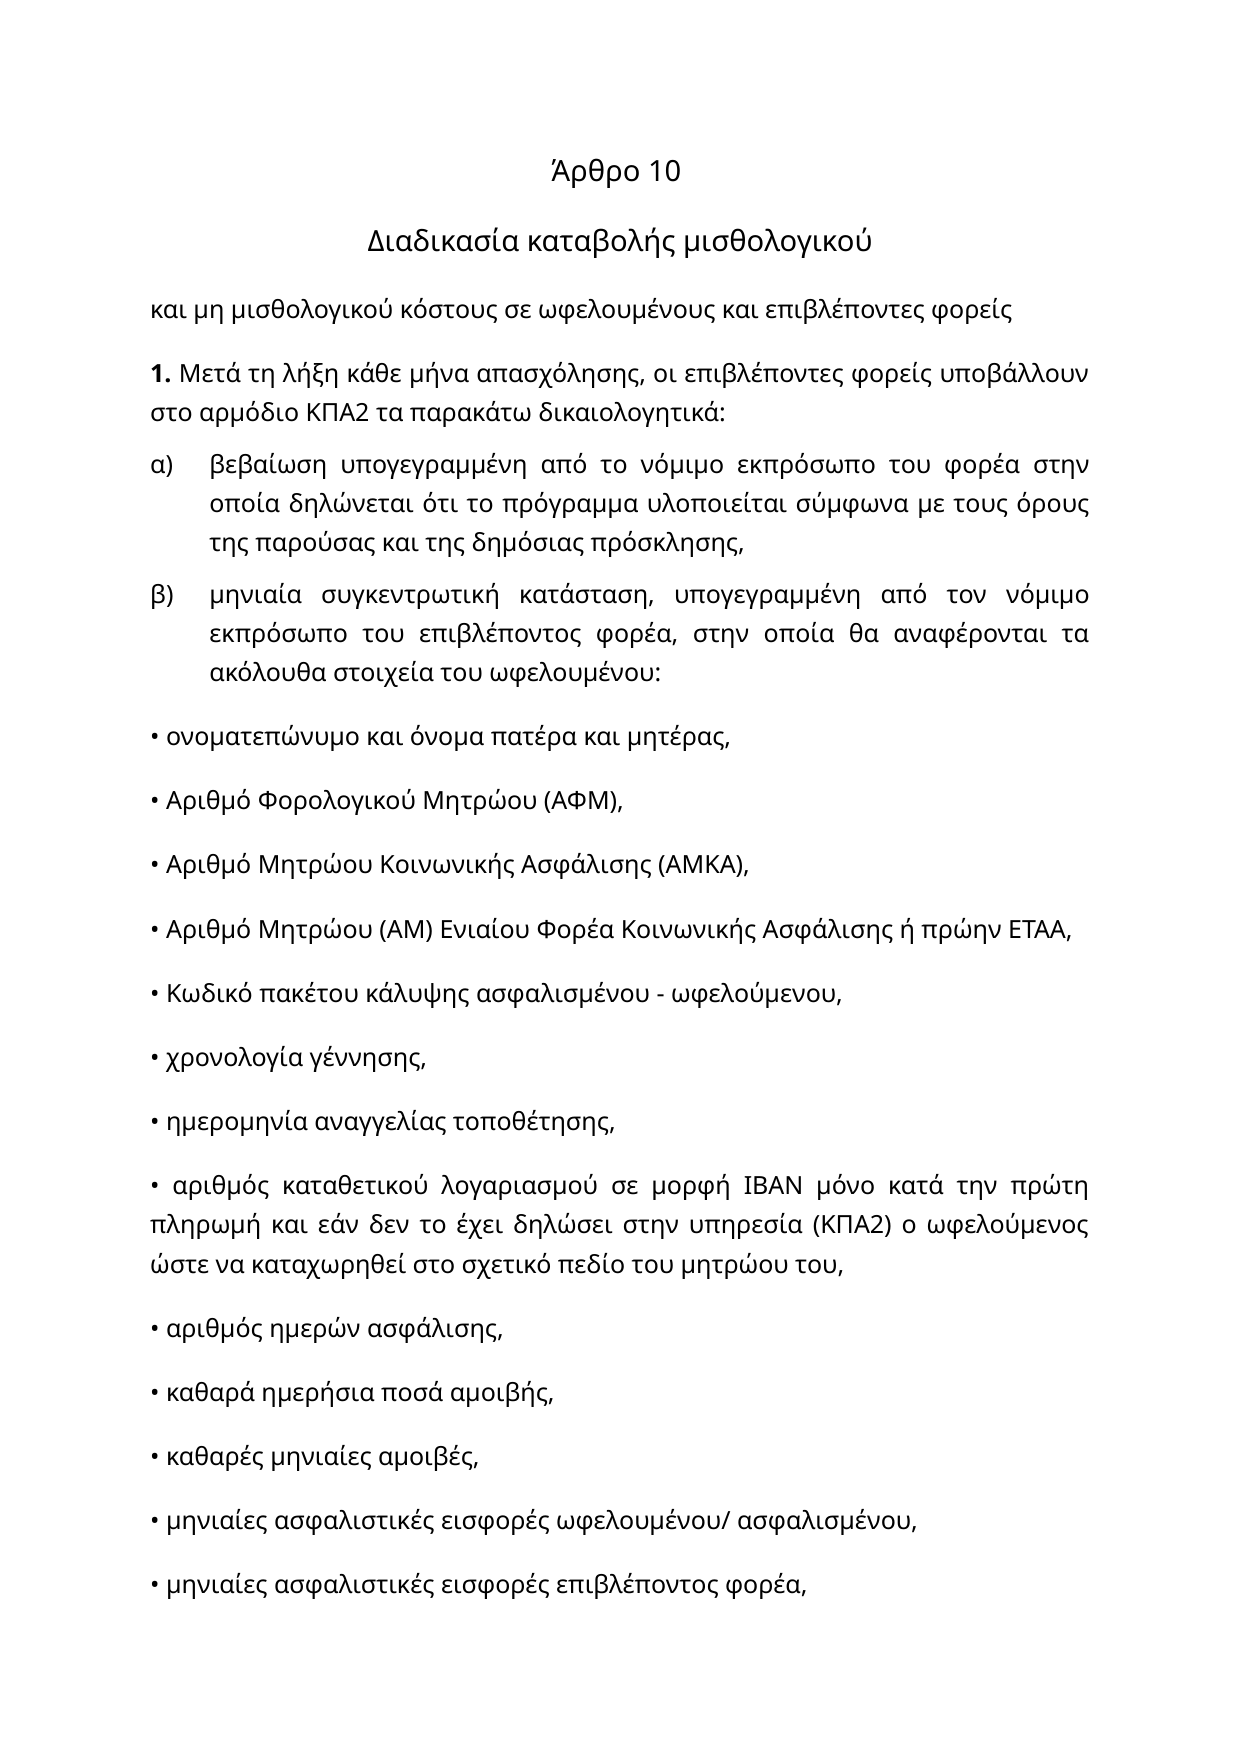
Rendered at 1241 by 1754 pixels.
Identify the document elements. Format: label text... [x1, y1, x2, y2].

text • χρονολογία γέννησης, [150, 1039, 1090, 1074]
list α) βεβαίωση υπογεγραμμένη από το νόμιμο εκπρόσωπο του φορέα στην οποία δηλώνεται ότι το πρόγραμμα υλοποιείται σύμφωνα με τους όρους της παρούσας και της δημόσιας πρόσκλησης, [150, 446, 1090, 559]
text • μηνιαίες ασφαλιστικές εισφορές επιβλέποντος φορέα, [150, 1567, 1090, 1601]
text • μηνιαίες ασφαλιστικές εισφορές ωφελουμένου/ ασφαλισμένου, [150, 1503, 1090, 1537]
text • αριθμός καταθετικού λογαριασμού σε μορφή IBAN μόνο κατά την πρώτη πληρωμή και εάν δεν το έχει δηλώσει στην υπηρεσία (ΚΠΑ2) ο ωφελούμενος ώστε να καταχωρηθεί στο σχετικό πεδίο του μητρώου του, [150, 1168, 1090, 1280]
text • Αριθμό Φορολογικού Μητρώου (ΑΦΜ), [150, 783, 1090, 817]
text και μη μισθολογικού κόστους σε ωφελουμένους και επιβλέποντες φορείς [150, 291, 1090, 325]
text • Κωδικό πακέτου κάλυψης ασφαλισμένου - ωφελούμενου, [150, 975, 1090, 1009]
text • ονοματεπώνυμο και όνομα πατέρα και μητέρας, [150, 719, 1090, 753]
text • ημερομηνία αναγγελίας τοποθέτησης, [150, 1104, 1090, 1138]
text • αριθμός ημερών ασφάλισης, [150, 1310, 1090, 1344]
text • Αριθμό Μητρώου Κοινωνικής Ασφάλισης (ΑΜΚΑ), [150, 847, 1090, 881]
list β) μηνιαία συγκεντρωτική κατάσταση, υπογεγραμμένη από τον νόμιμο εκπρόσωπο του επιβλέποντος φορέα, στην οποία θα αναφέρονται τα ακόλουθα στοιχεία του ωφελουμένου: [150, 576, 1090, 689]
subtitle Διαδικασία καταβολής μισθολογικού [150, 221, 1090, 260]
text • καθαρές μηνιαίες αμοιβές, [150, 1439, 1090, 1473]
text • καθαρά ημερήσια ποσά αμοιβής, [150, 1374, 1090, 1409]
text 1. Μετά τη λήξη κάθε μήνα απασχόλησης, οι επιβλέποντες φορείς υποβάλλουν στο αρμόδιο ΚΠΑ2 τα παρακάτω δικαιολογητικά: [150, 355, 1090, 429]
subtitle Άρθρο 10 [150, 150, 1090, 190]
text • Αριθμό Μητρώου (ΑΜ) Ενιαίου Φορέα Κοινωνικής Ασφάλισης ή πρώην ΕΤΑΑ, [150, 911, 1090, 945]
